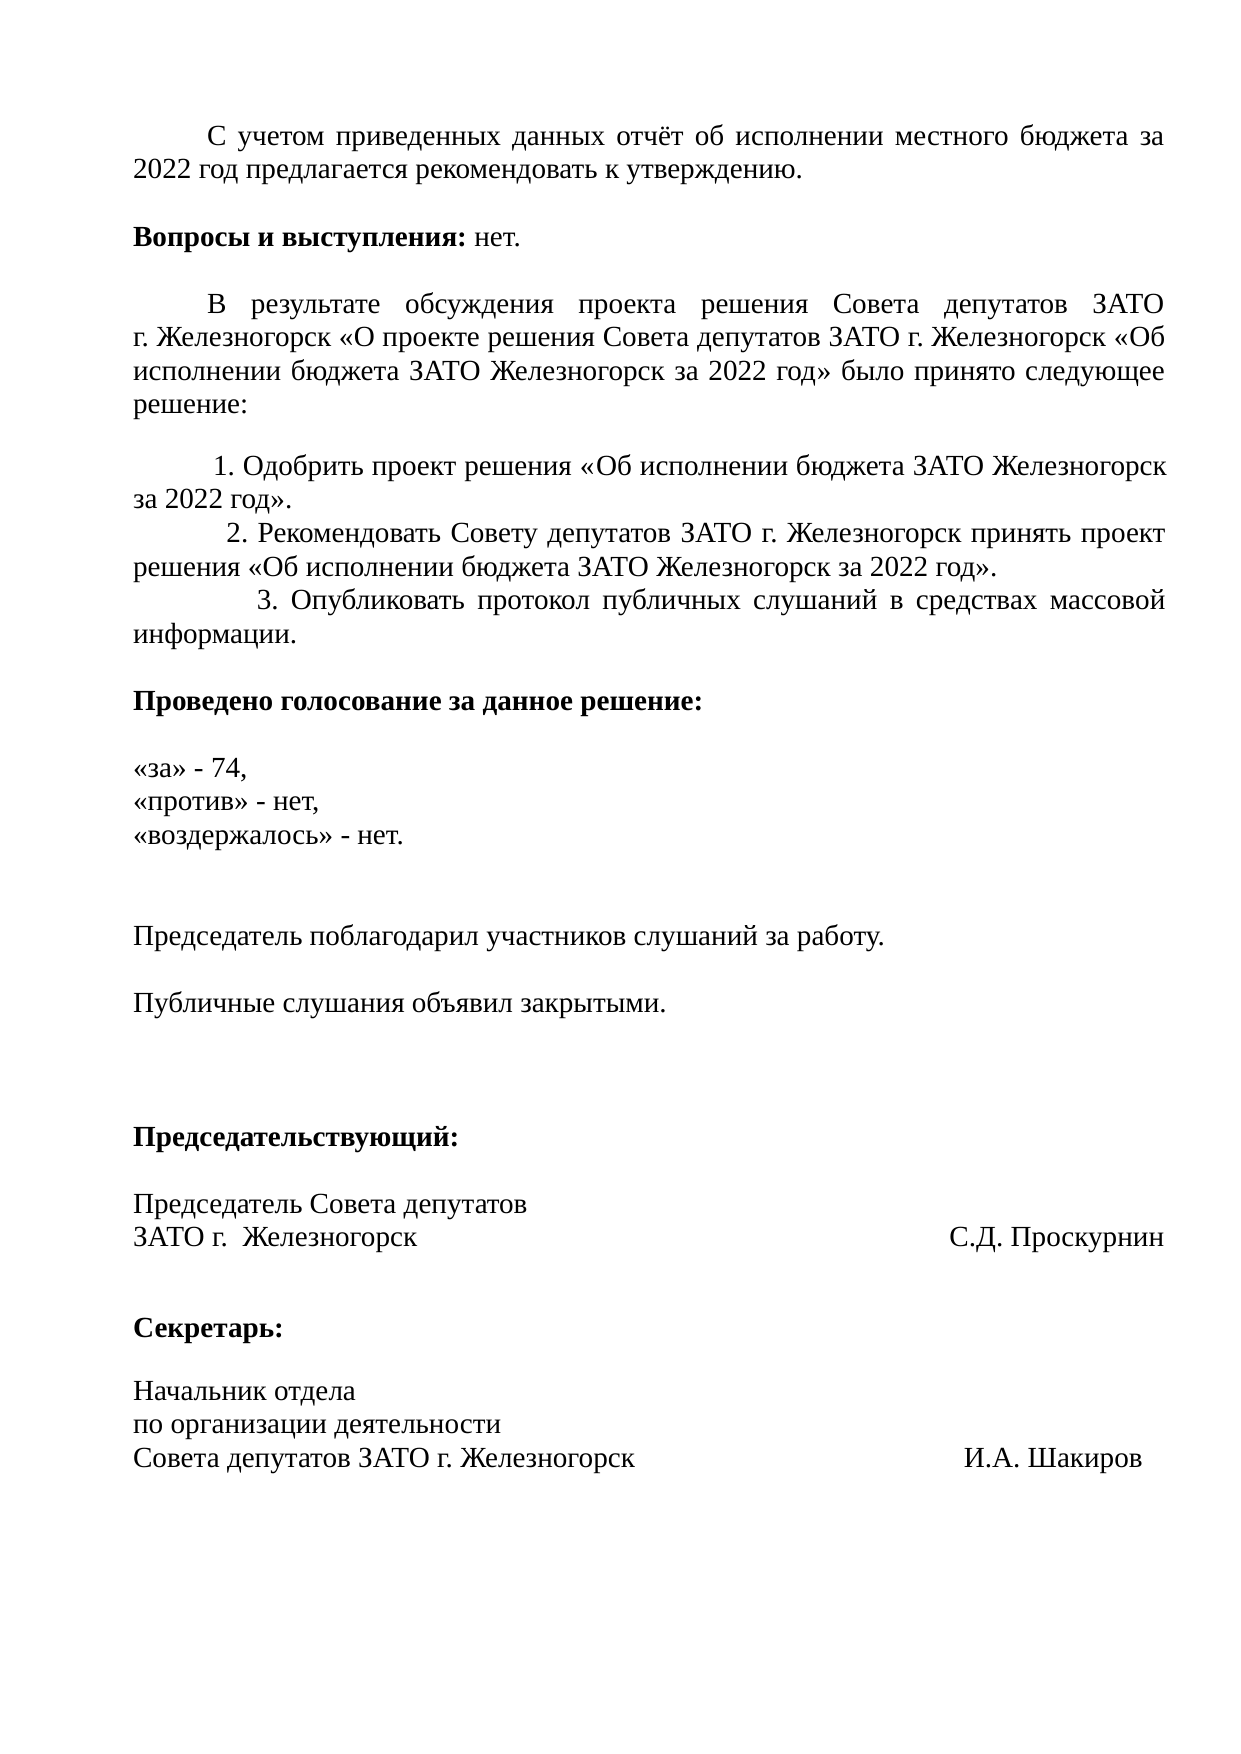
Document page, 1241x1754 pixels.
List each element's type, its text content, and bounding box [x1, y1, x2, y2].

text Вопросы и выступления: нет. [133, 219, 1165, 252]
text «за» - 74, [133, 750, 1165, 783]
text Председательствующий: [133, 1119, 1165, 1152]
text 2. Рекомендовать Совету депутатов ЗАТО г. Железногорск принять проект решения «Об исполнении бюджета ЗАТО Железногорск за 2022 год». [133, 515, 1167, 582]
text «против» - нет, [133, 783, 1165, 817]
text 3. Опубликовать протокол публичных слушаний в средствах массовой информации. [133, 582, 1167, 649]
text Председатель поблагодарил участников слушаний за работу. [133, 918, 1165, 951]
text С учетом приведенных данных отчёт об исполнении местного бюджета за 2022 год предлагается рекомендовать к утверждению. [133, 118, 1165, 185]
text В результате обсуждения проекта решения Совета депутатов ЗАТО г. Железногорск «О проекте решения Совета депутатов ЗАТО г. Железногорск «Об исполнении бюджета ЗАТО Железногорск за 2022 год» было принято следующее решение: [133, 286, 1165, 420]
text Председатель Совета депутатов [133, 1186, 1167, 1219]
text «воздержалось» - нет. [133, 817, 1165, 851]
text Совета депутатов ЗАТО г. Железногорск И.А. Шакиров [133, 1440, 1167, 1473]
text Публичные слушания объявил закрытыми. [133, 985, 1165, 1018]
text 1. Одобрить проект решения «Об исполнении бюджета ЗАТО Железногорск за 2022 год». [133, 448, 1167, 515]
text Секретарь: [133, 1311, 1167, 1344]
text Начальник отдела [133, 1373, 1167, 1406]
text по организации деятельности [133, 1406, 1167, 1440]
text Проведено голосование за данное решение: [133, 683, 1165, 716]
text ЗАТО г. Железногорск С.Д. Проскурнин [133, 1219, 1167, 1253]
